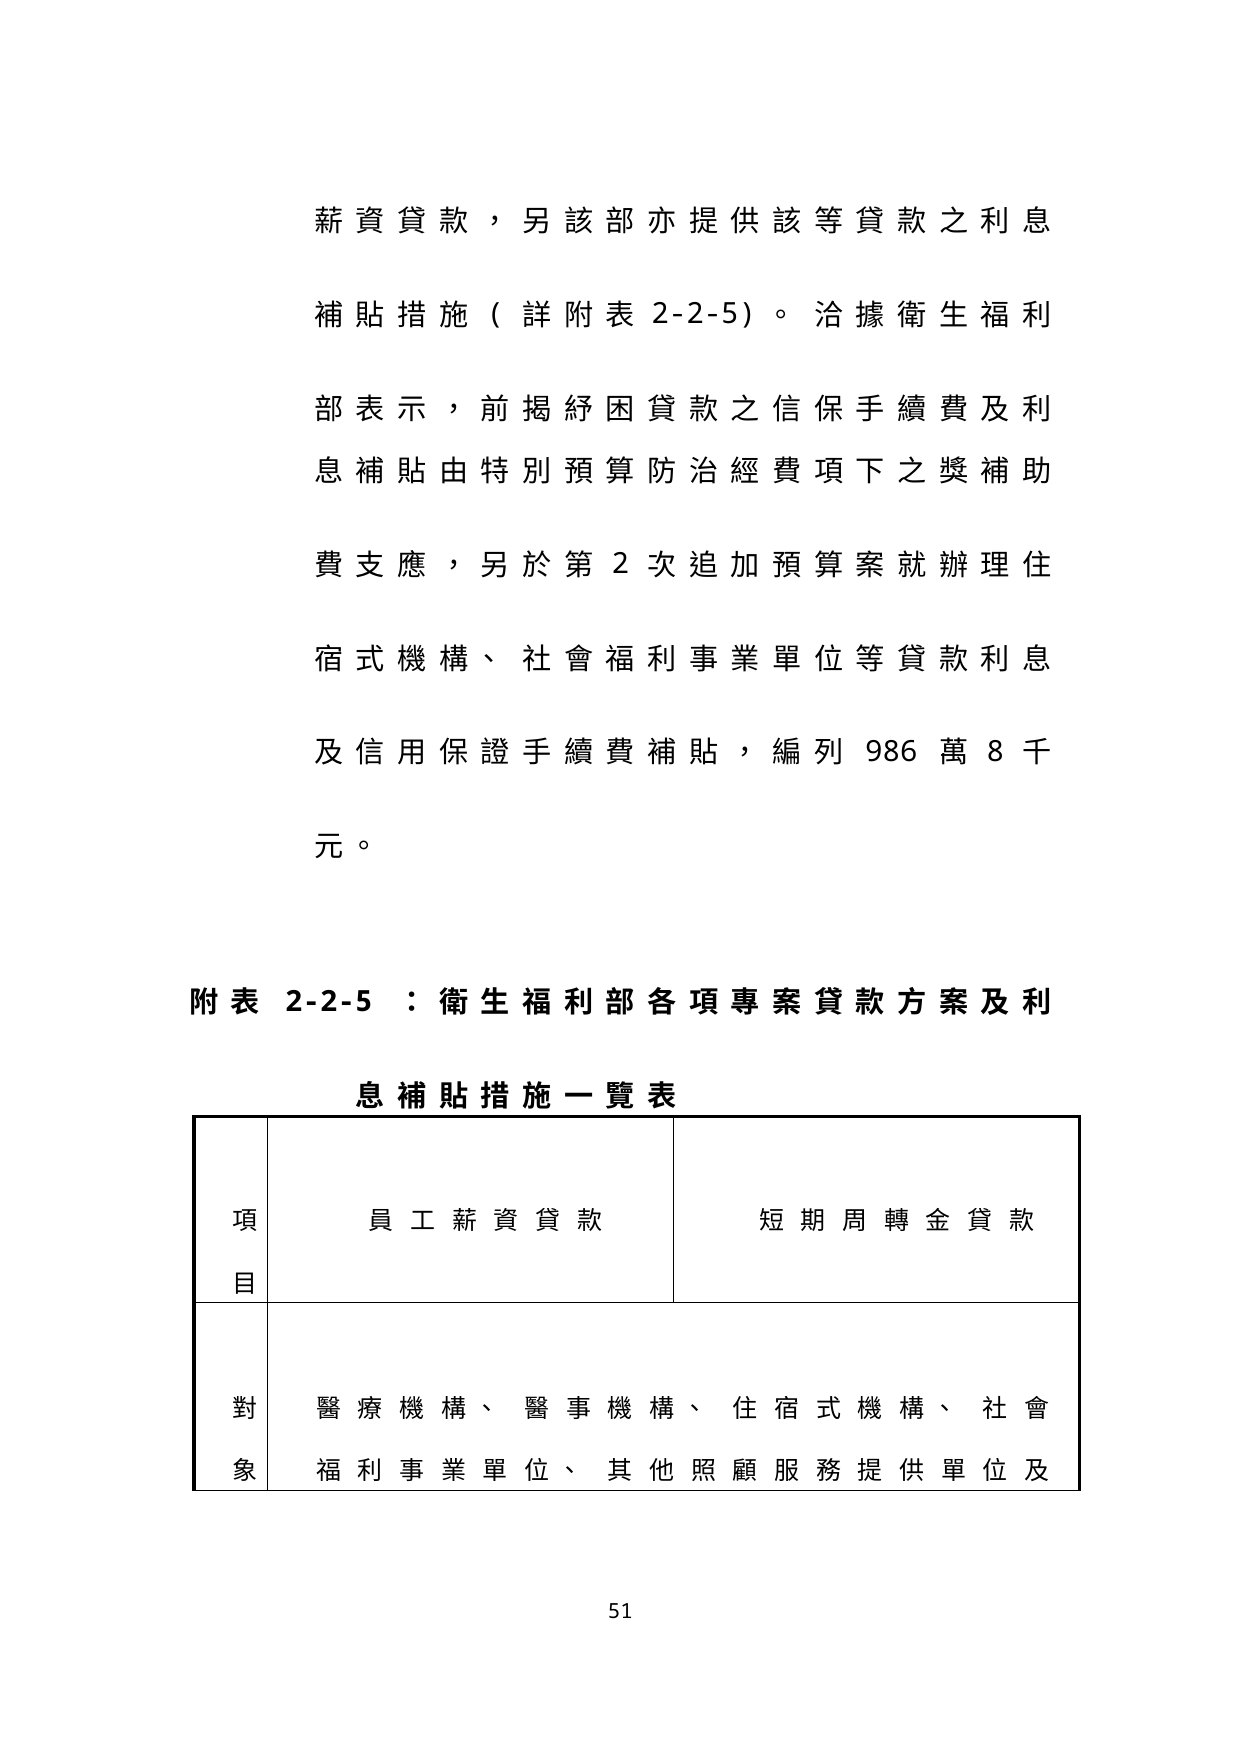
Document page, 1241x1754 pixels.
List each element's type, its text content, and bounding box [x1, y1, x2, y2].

table_header 短期周轉金貸款 [674, 1118, 1078, 1302]
table_header 項目 [196, 1118, 267, 1302]
text 附表2-2-5：衛生福利部各項專案貸款方案及利息補貼措施一覽表 [183, 927, 1058, 1115]
text 薪資貸款，另該部亦提供該等貸款之利息補貼措施(詳附表2-2-5)。洽據衛生福利部表示，前揭紓困貸款之信保手續費及利息補貼由特別預算防治經費項下之獎補助費支應，另於第2次追加預算案就辦理住宿式機構、社會福利事業單位等貸款利息及信用保證手續費補貼，編列986萬8千元。 [271, 177, 1058, 865]
table_cell 對象 [196, 1303, 267, 1490]
table_header 員工薪資貸款 [268, 1118, 673, 1302]
table_cell 醫療機構、醫事機構、住宿式機構、社會福利事業單位、其他照顧服務提供單位及 [268, 1303, 1078, 1490]
